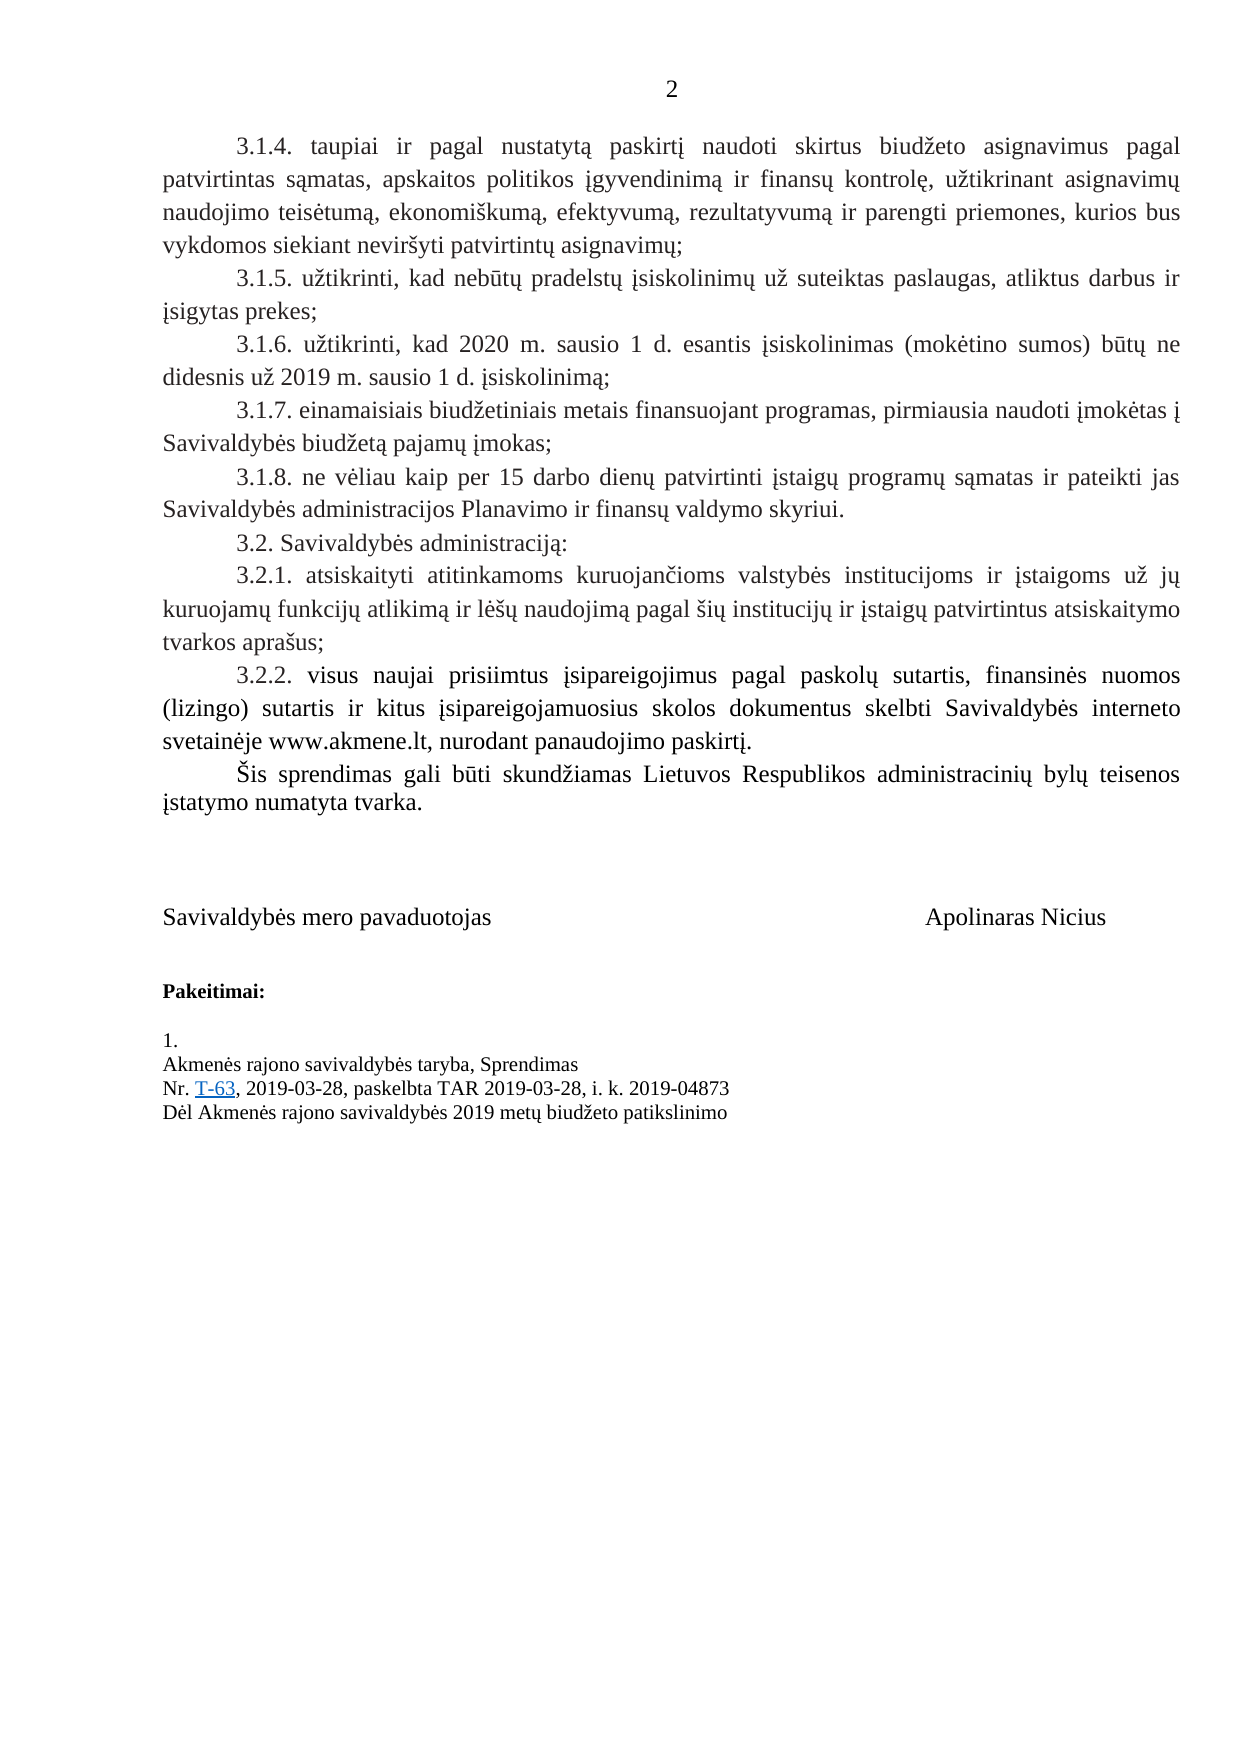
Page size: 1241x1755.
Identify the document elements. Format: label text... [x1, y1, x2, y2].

text 3.1.4. taupiai ir pagal nustatytą paskirtį naudoti skirtus biudžeto asignavimus pagal patvirtintas sąmatas, apskaitos politikos įgyvendinimą ir finansų kontrolę, užtikrinant asignavimų naudojimo teisėtumą, ekonomiškumą, efektyvumą, rezultatyvumą ir parengti priemones, kurios bus vykdomos siekiant neviršyti patvirtintų asignavimų; [162, 131, 1181, 259]
text 3.2.1. atsiskaityti atitinkamoms kuruojančioms valstybės institucijoms ir įstaigoms už jų kuruojamų funkcijų atlikimą ir lėšų naudojimą pagal šių institucijų ir įstaigų patvirtintus atsiskaitymo tvarkos aprašus; [162, 561, 1181, 655]
text Dėl Akmenės rajono savivaldybės 2019 metų biudžeto patikslinimo [162, 1100, 1181, 1124]
text Akmenės rajono savivaldybės taryba, Sprendimas [162, 1052, 1181, 1076]
text Pakeitimai: [162, 979, 1181, 1003]
text Nr. T-63, 2019-03-28, paskelbta TAR 2019-03-28, i. k. 2019-04873 [162, 1076, 1181, 1100]
text 3.1.5. užtikrinti, kad nebūtų pradelstų įsiskolinimų už suteiktas paslaugas, atliktus darbus ir įsigytas prekes; [162, 263, 1181, 325]
text 3.2.2. visus naujai prisiimtus įsipareigojimus pagal paskolų sutartis, finansinės nuomos (lizingo) sutartis ir kitus įsipareigojamuosius skolos dokumentus skelbti Savivaldybės interneto svetainėje www.akmene.lt, nurodant panaudojimo paskirtį. [162, 660, 1181, 754]
text 3.2. Savivaldybės administraciją: [162, 528, 1181, 556]
text 1. [162, 1027, 1181, 1052]
text 3.1.7. einamaisiais biudžetiniais metais finansuojant programas, pirmiausia naudoti įmokėtas į Savivaldybės biudžetą pajamų įmokas; [162, 396, 1181, 457]
text Šis sprendimas gali būti skundžiamas Lietuvos Respublikos administracinių bylų teisenos įstatymo numatyta tvarka. [162, 759, 1181, 816]
text Savivaldybės mero pavaduotojas Apolinaras Nicius [162, 902, 1181, 931]
text 3.1.8. ne vėliau kaip per 15 darbo dienų patvirtinti įstaigų programų sąmatas ir pateikti jas Savivaldybės administracijos Planavimo ir finansų valdymo skyriui. [162, 462, 1181, 523]
text 3.1.6. užtikrinti, kad 2020 m. sausio 1 d. esantis įsiskolinimas (mokėtino sumos) būtų ne didesnis už 2019 m. sausio 1 d. įsiskolinimą; [162, 329, 1181, 391]
